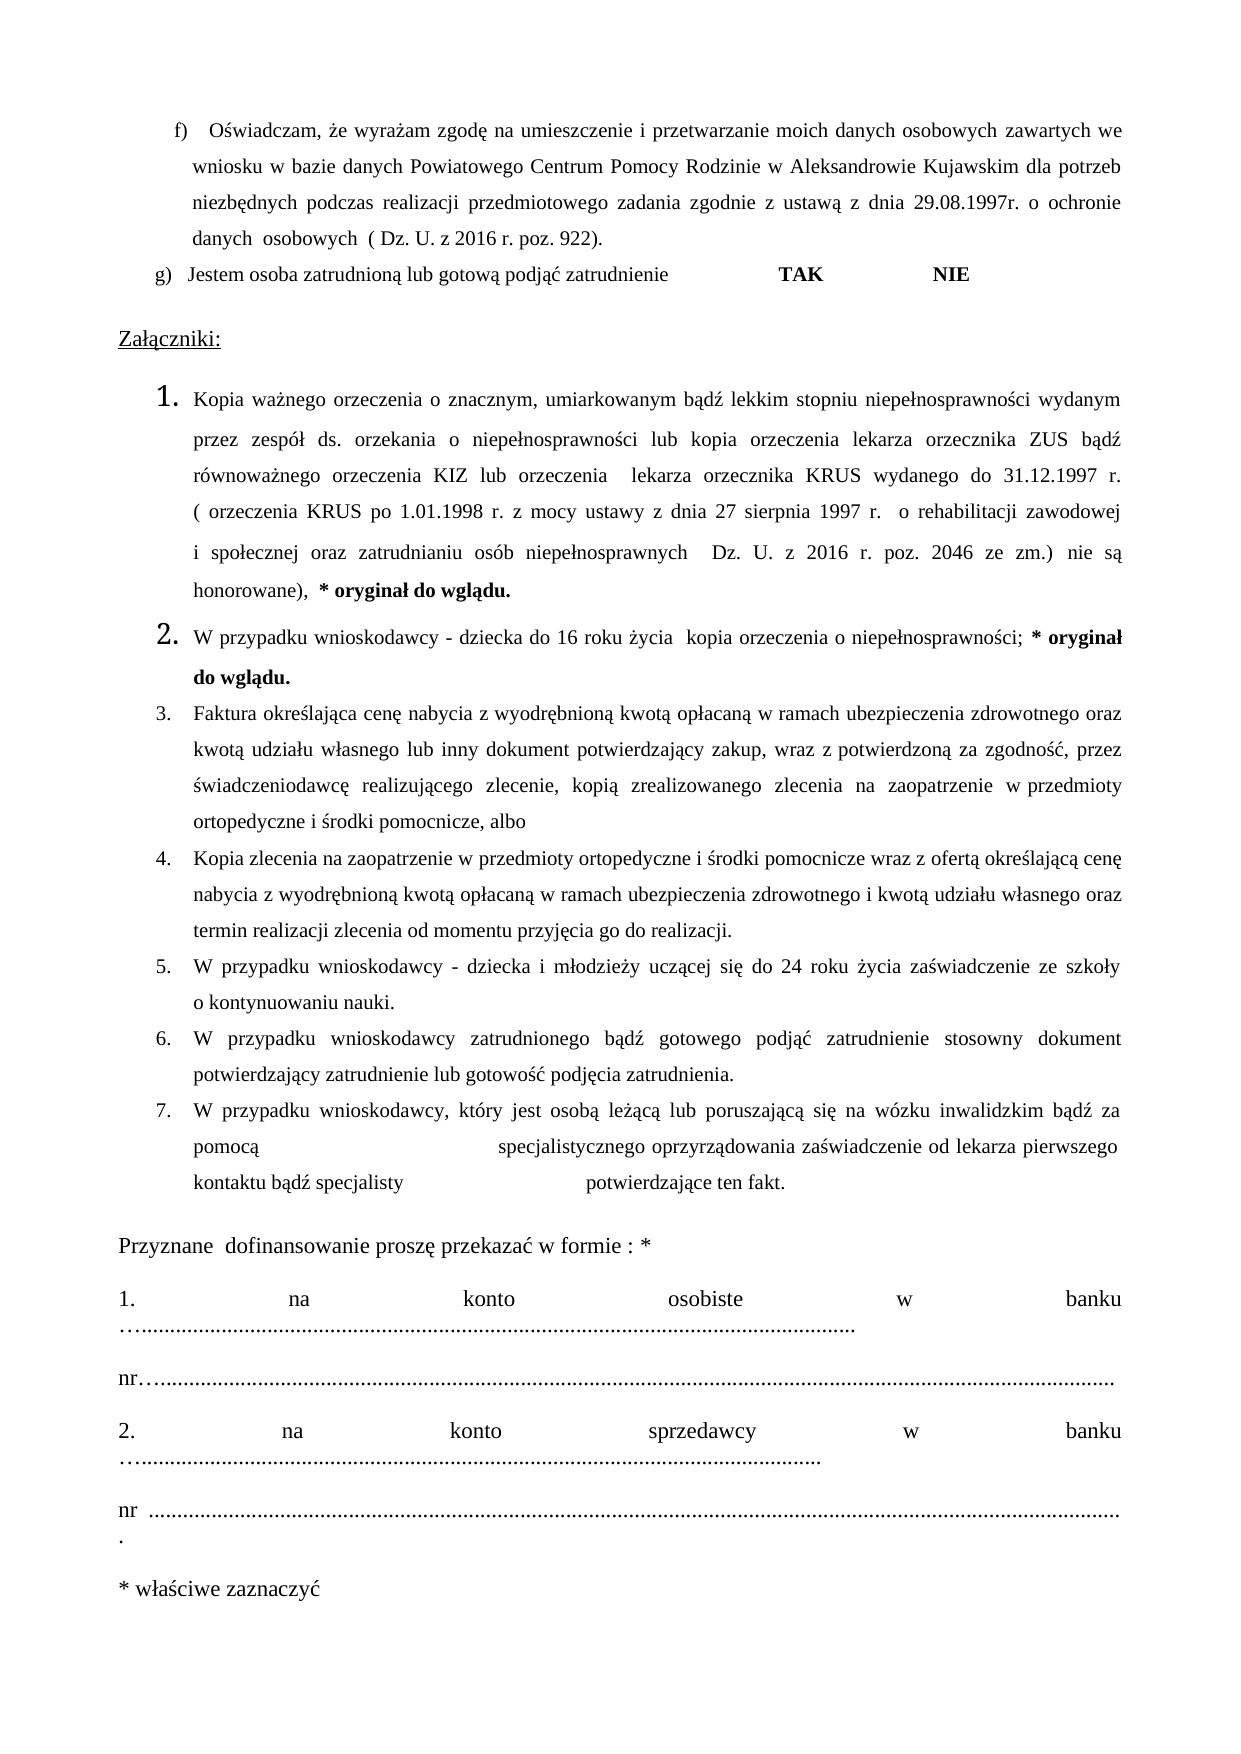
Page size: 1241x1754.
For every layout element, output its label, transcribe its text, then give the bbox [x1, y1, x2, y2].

text nr…....................................................................................................................................................................... [118, 1364, 1122, 1390]
text * właściwe zaznaczyć [118, 1575, 1122, 1601]
text g) Jestem osoba zatrudnioną lub gotową podjąć zatrudnienie TAK NIE [118, 262, 1122, 286]
list W przypadku wnioskodawcy - dziecka do 16 roku życia kopia orzeczenia o niepełnosprawności; * oryginał do wglądu. [156, 613, 1122, 689]
list Kopia ważnego orzeczenia o znacznym, umiarkowanym bądź lekkim stopniu niepełnosprawności wydanym przez zespół ds. orzekania o niepełnosprawności lub kopia orzeczenia lekarza orzecznika ZUS bądź równoważnego orzeczenia KIZ lub orzeczenia lekarza orzecznika KRUS wydanego do 31.12.1997 r. ( orzeczenia KRUS po 1.01.1998 r. z mocy ustawy z dnia 27 sierpnia 1997 r. o rehabilitacji zawodowej i społecznej oraz zatrudnianiu osób niepełnosprawnych Dz. U. z 2016 r. poz. 2046 ze zm.) nie są honorowane), * oryginał do wglądu. [156, 375, 1122, 602]
text 1. na konto osobiste w banku …............................................................................................................................. [118, 1285, 1122, 1338]
list W przypadku wnioskodawcy - dziecka i młodzieży uczącej się do 24 roku życia zaświadczenie ze szkoły o kontynuowaniu nauki. [156, 953, 1122, 1014]
list Kopia zlecenia na zaopatrzenie w przedmioty ortopedyczne i środki pomocnicze wraz z ofertą określającą cenę nabycia z wyodrębnioną kwotą opłacaną w ramach ubezpieczenia zdrowotnego i kwotą udziału własnego oraz termin realizacji zlecenia od momentu przyjęcia go do realizacji. [156, 845, 1122, 942]
list W przypadku wnioskodawcy zatrudnionego bądź gotowego podjąć zatrudnienie stosowny dokument potwierdzający zatrudnienie lub gotowość podjęcia zatrudnienia. [156, 1026, 1122, 1086]
text 2. na konto sprzedawcy w banku …....................................................................................................................... [118, 1417, 1122, 1469]
list W przypadku wnioskodawcy, który jest osobą leżącą lub poruszającą się na wózku inwalidzkim bądź za pomocą specjalistycznego oprzyrządowania zaświadczenie od lekarza pierwszego kontaktu bądź specjalisty potwierdzające ten fakt. [156, 1098, 1122, 1194]
text Przyznane dofinansowanie proszę przekazać w formie : * [118, 1232, 1122, 1258]
list Faktura określająca cenę nabycia z wyodrębnioną kwotą opłacaną w ramach ubezpieczenia zdrowotnego oraz kwotą udziału własnego lub inny dokument potwierdzający zakup, wraz z potwierdzoną za zgodność, przez świadczeniodawcę realizującego zlecenie, kopią zrealizowanego zlecenia na zaopatrzenie w przedmioty ortopedyczne i środki pomocnicze, albo [156, 701, 1122, 833]
text Załączniki: [118, 325, 1122, 351]
text nr ........................................................................................................................................................................... [118, 1496, 1122, 1548]
text f) Oświadczam, że wyrażam zgodę na umieszczenie i przetwarzanie moich danych osobowych zawartych we wniosku w bazie danych Powiatowego Centrum Pomocy Rodzinie w Aleksandrowie Kujawskim dla potrzeb niezbędnych podczas realizacji przedmiotowego zadania zgodnie z ustawą z dnia 29.08.1997r. o ochronie danych osobowych ( Dz. U. z 2016 r. poz. 922). [118, 118, 1122, 250]
